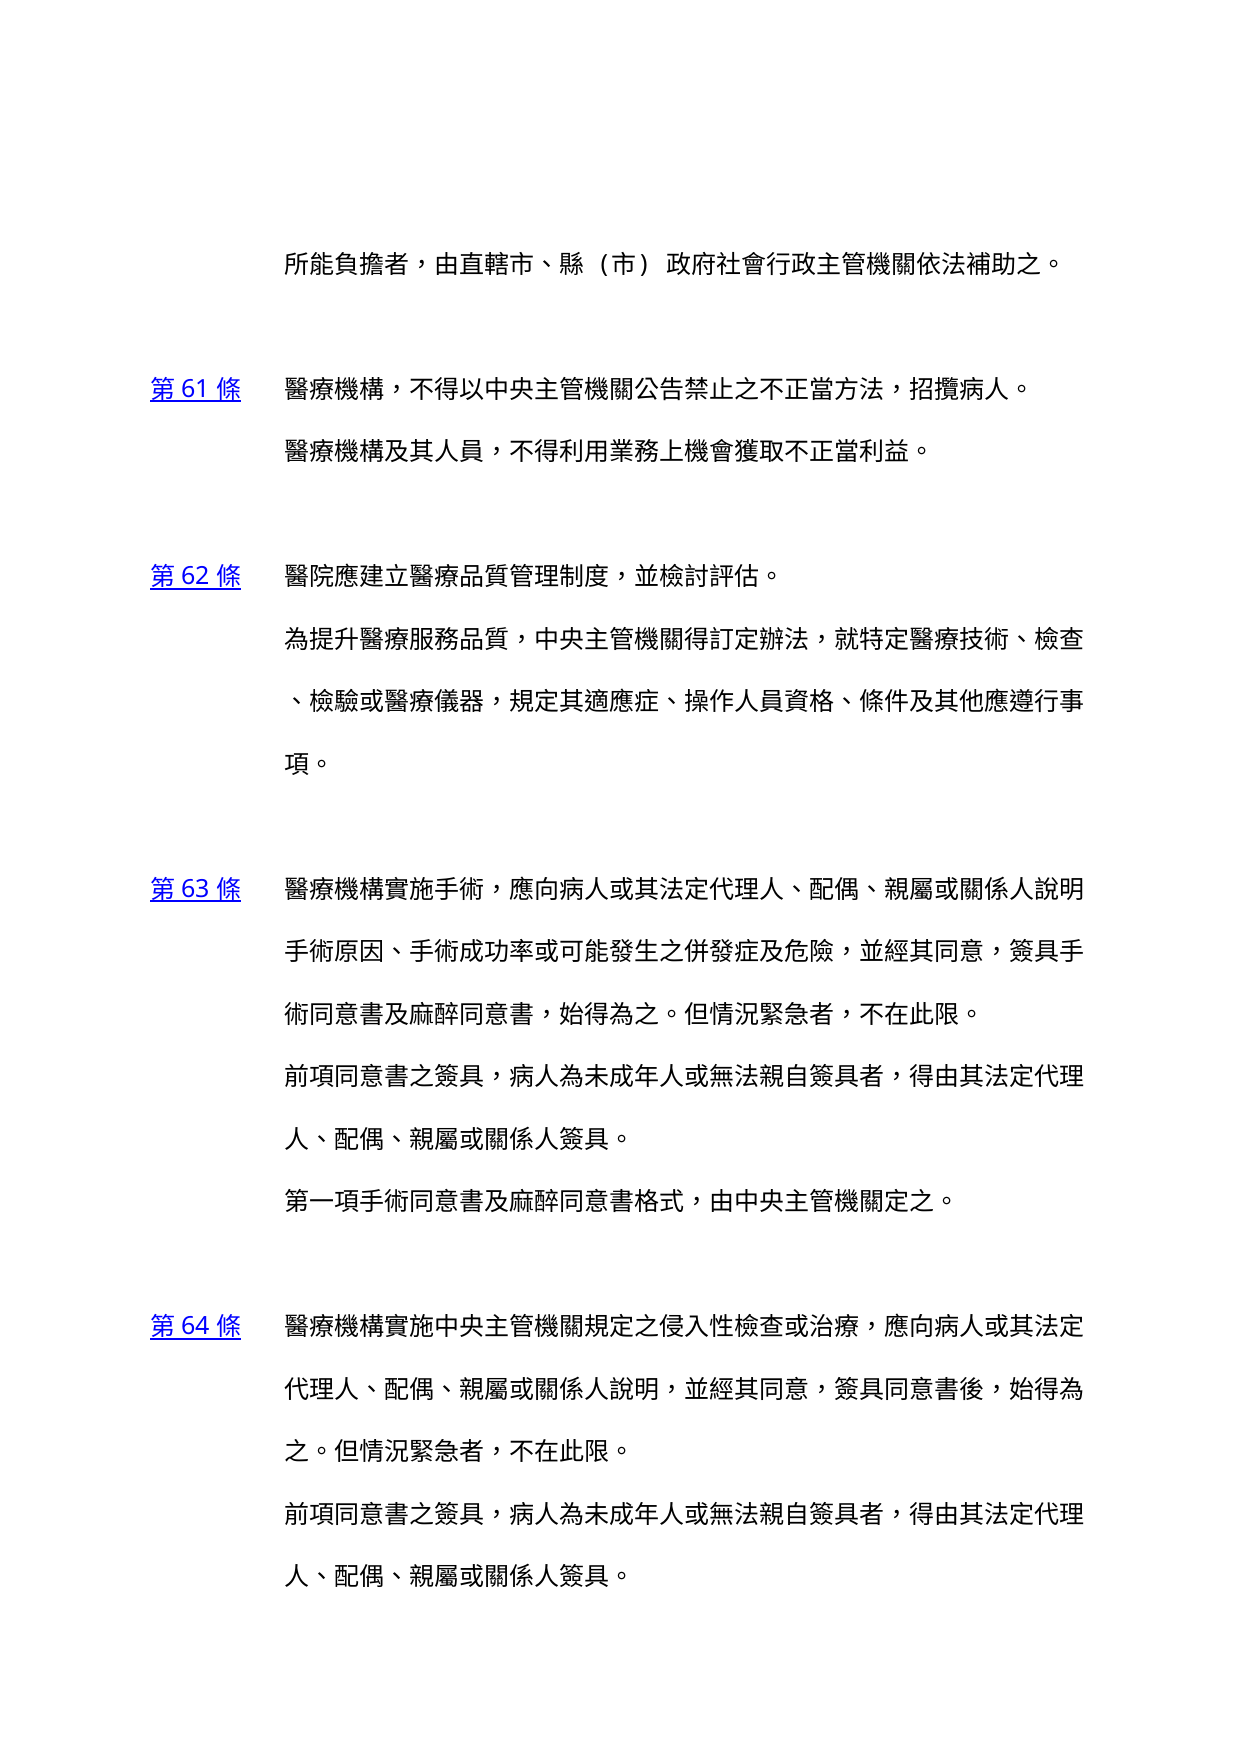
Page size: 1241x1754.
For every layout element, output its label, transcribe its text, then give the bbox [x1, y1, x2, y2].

table_cell [149, 158, 271, 285]
table_cell [271, 1222, 282, 1597]
table_cell 醫療機構實施手術，應向病人或其法定代理人、配偶、親屬或關係人說明 手術原因、手術成功率或可能發生之併發症及危險，並經其同意，簽具手 術同意書及麻醉同意書，始得為之。但情況緊急者，不在此限。 前項同意書之簽具，病人為未成年人或無法親自簽具者，得由其法定代理 人、配偶、親屬或關係人簽具。 第一項手術同意書及麻醉同意書格式，由中央主管機關定之。 [283, 785, 1092, 1222]
table_cell 第 64 條 [149, 1222, 271, 1597]
table_cell 第 62 條 [149, 472, 271, 785]
table_cell 醫療機構實施中央主管機關規定之侵入性檢查或治療，應向病人或其法定 代理人、配偶、親屬或關係人說明，並經其同意，簽具同意書後，始得為 之。但情況緊急者，不在此限。 前項同意書之簽具，病人為未成年人或無法親自簽具者，得由其法定代理 人、配偶、親屬或關係人簽具。 [283, 1222, 1092, 1597]
table_cell [271, 785, 282, 1222]
table_cell 所能負擔者，由直轄市、縣 (市) 政府社會行政主管機關依法補助之。 [283, 158, 1092, 285]
table_cell [271, 285, 282, 472]
table_cell 第 63 條 [149, 785, 271, 1222]
table_cell 醫療機構，不得以中央主管機關公告禁止之不正當方法，招攬病人。 醫療機構及其人員，不得利用業務上機會獲取不正當利益。 [283, 285, 1092, 472]
table_cell 醫院應建立醫療品質管理制度，並檢討評估。 為提升醫療服務品質，中央主管機關得訂定辦法，就特定醫療技術、檢查 、檢驗或醫療儀器，規定其適應症、操作人員資格、條件及其他應遵行事 項。 [283, 472, 1092, 785]
table_cell [271, 158, 282, 285]
table_cell 第 61 條 [149, 285, 271, 472]
table_cell [271, 472, 282, 785]
table_cell [89, 96, 1152, 1599]
